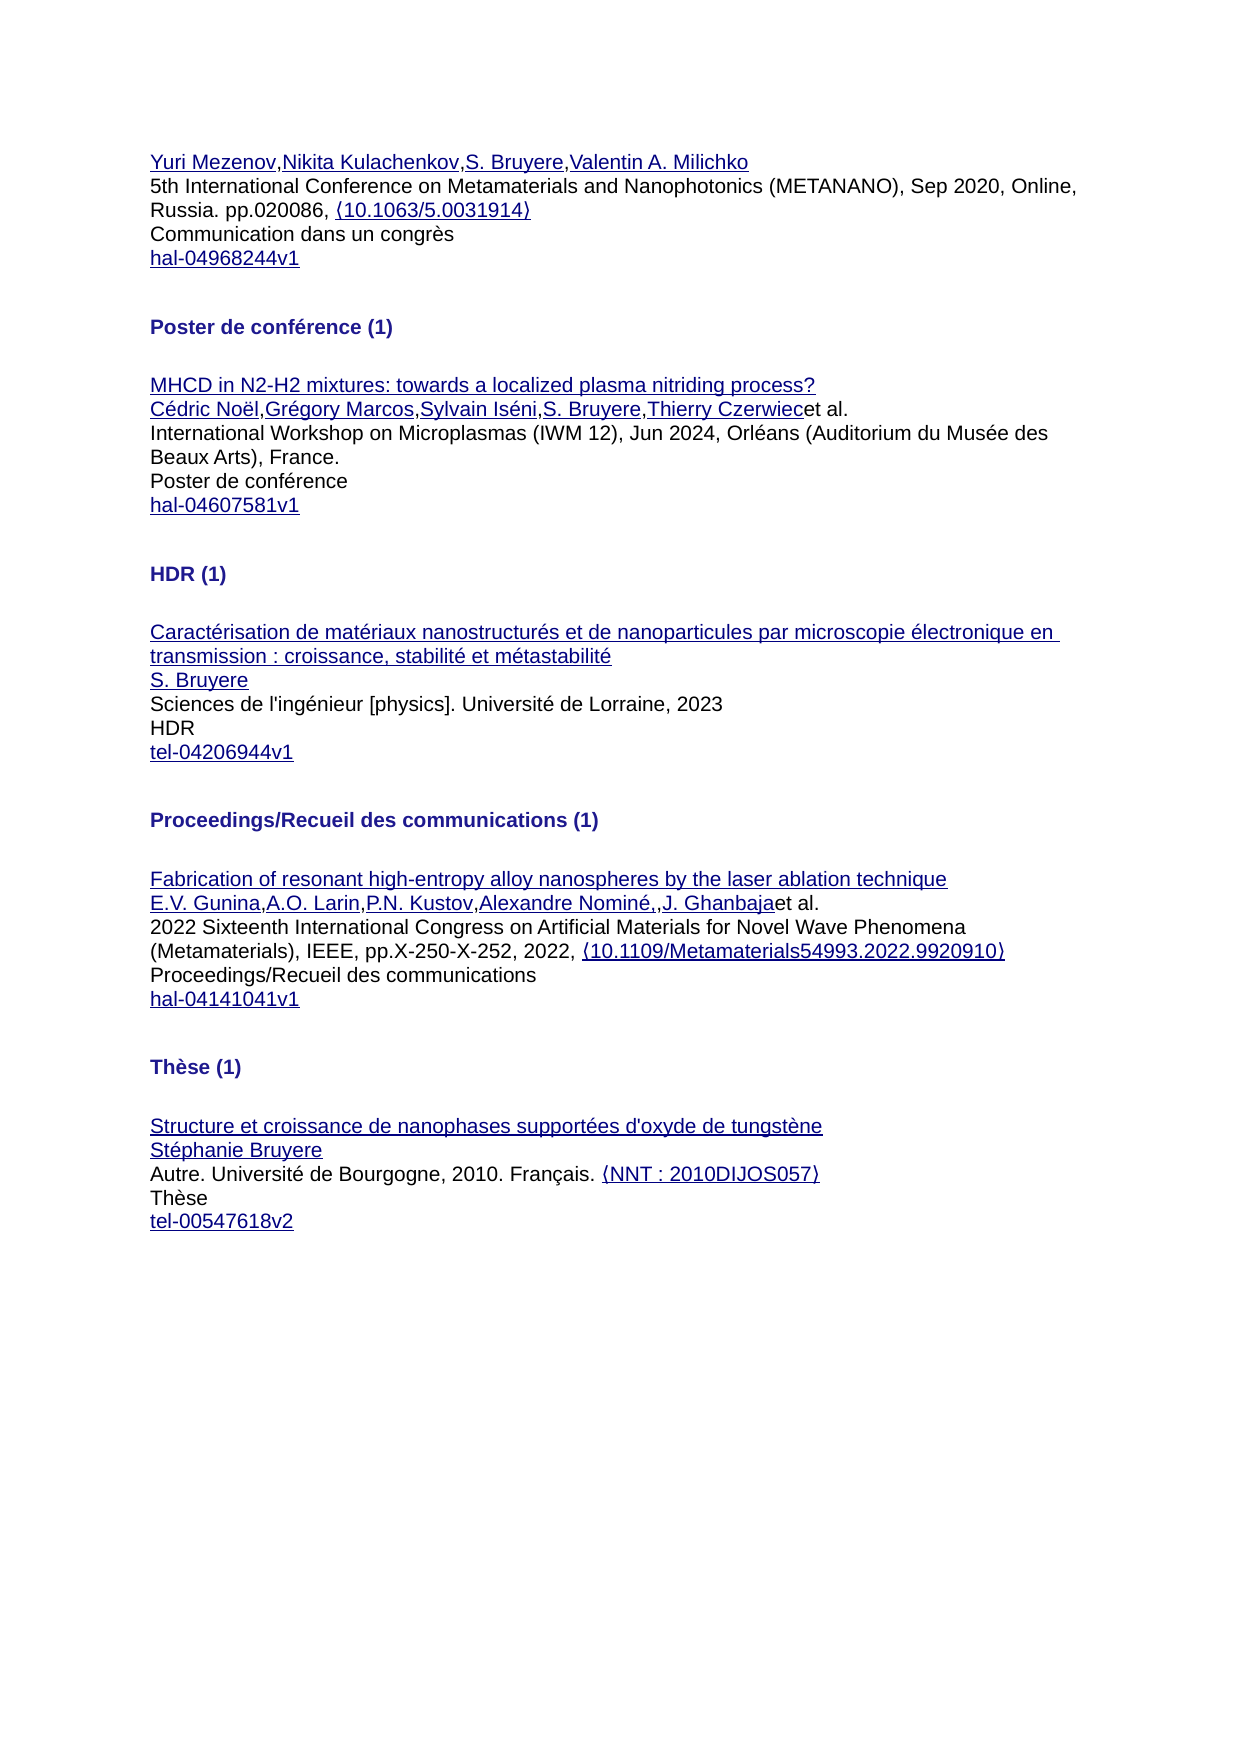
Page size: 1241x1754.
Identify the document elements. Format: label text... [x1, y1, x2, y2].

table_header Structure et croissance de nanophases supportées d'oxyde de tungstène Stéphanie Bruyere Autre. Université de Bourgogne, 2010. Français. ⟨NNT : 2010DIJOS057⟩ Thèse tel-00547618v2 [150, 1114, 1090, 1233]
table_header Caractérisation de matériaux nanostructurés et de nanoparticules par microscopie électronique en transmission : croissance, stabilité et métastabilité S. Bruyere Sciences de l'ingénieur [physics]. Université de Lorraine, 2023 HDR tel-04206944v1 [150, 620, 1090, 763]
table_cell Yuri Mezenov,Nikita Kulachenkov,S. Bruyere,Valentin A. Milichko 5th International Conference on Metamaterials and Nanophotonics (METANANO), Sep 2020, Online, Russia. pp.020086, ⟨10.1063/5.0031914⟩ Communication dans un congrès hal-04968244v1 [150, 150, 1090, 270]
subtitle Poster de conférence (1) [150, 314, 1090, 338]
subtitle HDR (1) [150, 561, 1090, 585]
subtitle Proceedings/Recueil des communications (1) [150, 808, 1090, 832]
table_header MHCD in N2-H2 mixtures: towards a localized plasma nitriding process? Cédric Noël,Grégory Marcos,Sylvain Iséni,S. Bruyere,Thierry Czerwiecet al. International Workshop on Microplasmas (IWM 12), Jun 2024, Orléans (Auditorium du Musée des Beaux Arts), France. Poster de conférence hal-04607581v1 [150, 373, 1090, 517]
subtitle Thèse (1) [150, 1055, 1090, 1079]
table_header Fabrication of resonant high-entropy alloy nanospheres by the laser ablation technique E.V. Gunina,A.O. Larin,P.N. Kustov,Alexandre Nominé,,J. Ghanbajaet al. 2022 Sixteenth International Congress on Artificial Materials for Novel Wave Phenomena (Metamaterials), IEEE, pp.X-250-X-252, 2022, ⟨10.1109/Metamaterials54993.2022.9920910⟩ Proceedings/Recueil des communications hal-04141041v1 [150, 867, 1090, 1010]
